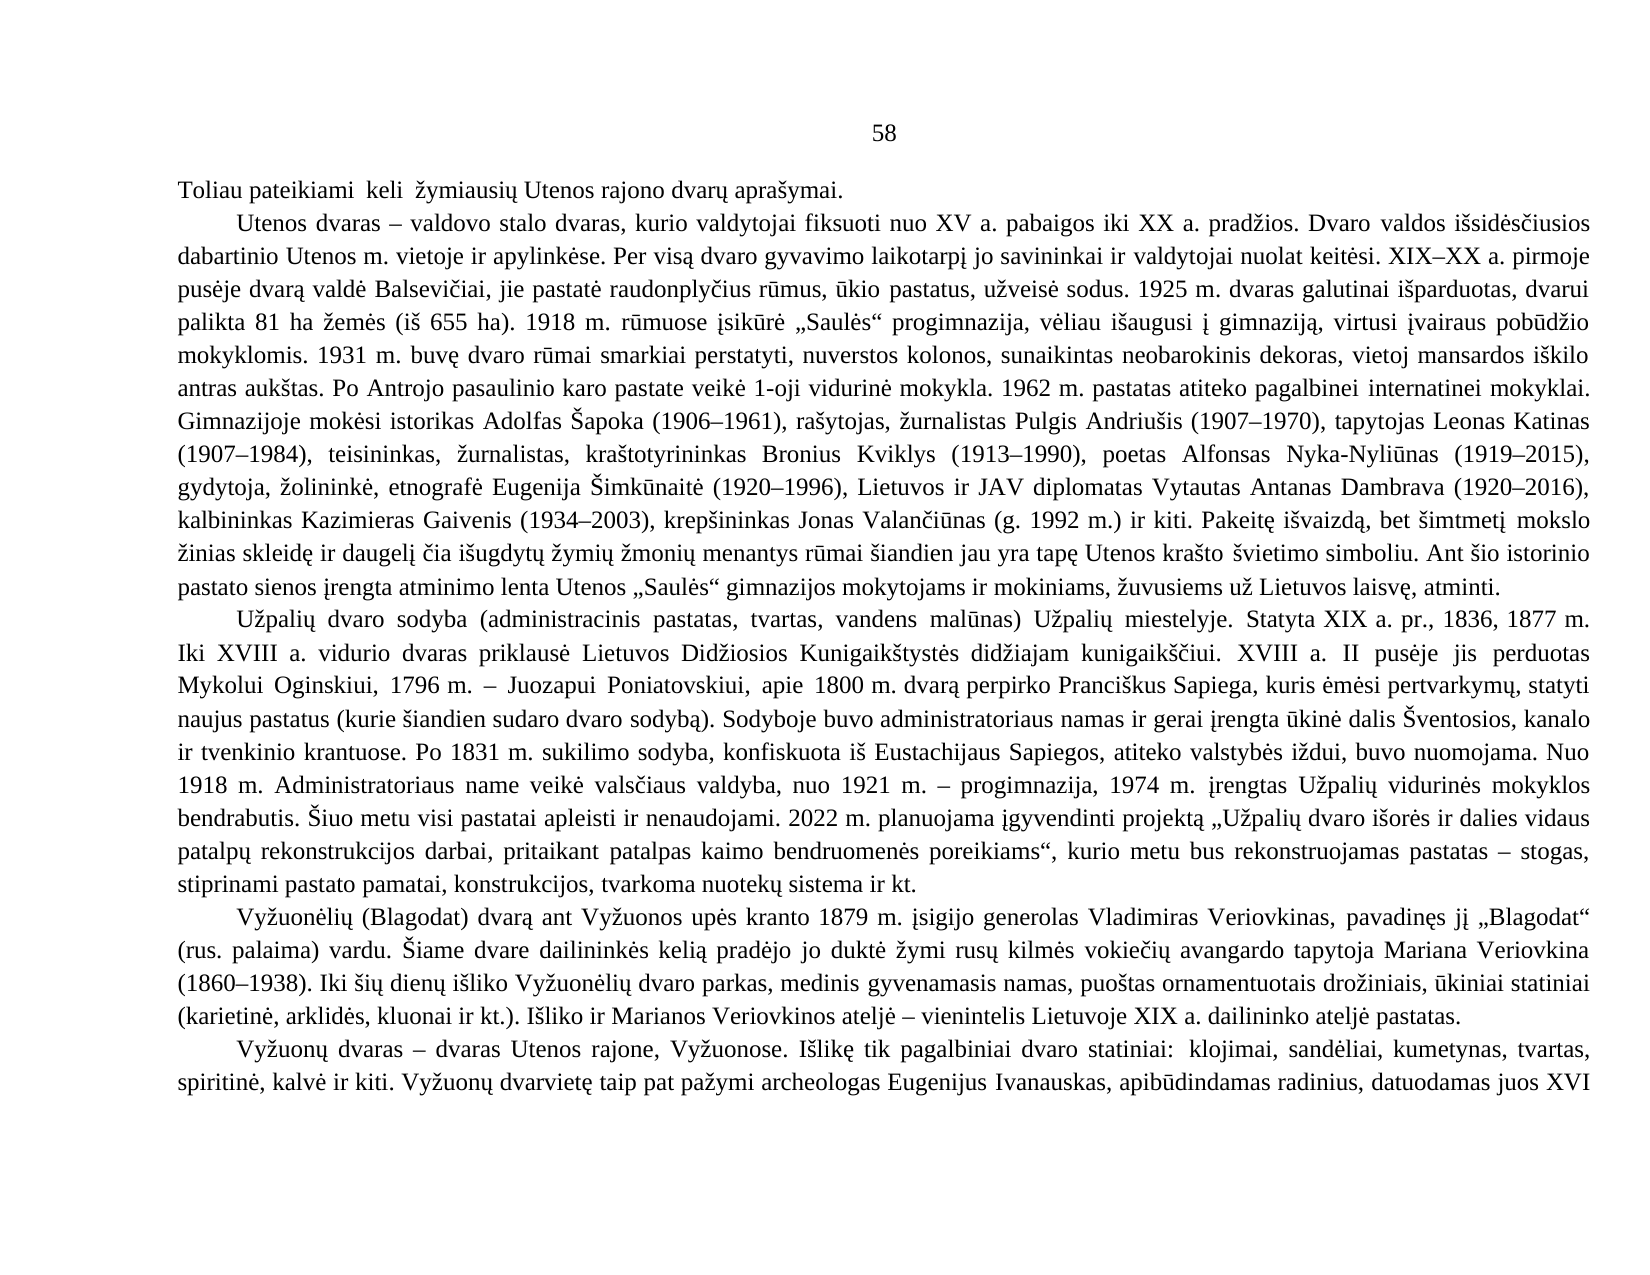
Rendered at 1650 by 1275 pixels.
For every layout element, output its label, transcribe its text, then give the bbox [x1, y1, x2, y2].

text Toliau pateikiami keli žymiausių Utenos rajono dvarų aprašymai. [177, 175, 1590, 204]
text Vyžuonėlių (Blagodat) dvarą ant Vyžuonos upės kranto 1879 m. įsigijo generolas Vladimiras Veriovkinas, pavadinęs jį „Blagodat“ (rus. palaima) vardu. Šiame dvare dailininkės kelią pradėjo jo duktė žymi rusų kilmės vokiečių avangardo tapytoja Mariana Veriovkina (1860–1938). Iki šių dienų išliko Vyžuonėlių dvaro parkas, medinis gyvenamasis namas, puoštas ornamentuotais drožiniais, ūkiniai statiniai (karietinė, arklidės, kluonai ir kt.). Išliko ir Marianos Veriovkinos ateljė – vienintelis Lietuvoje XIX a. dailininko ateljė pastatas. [177, 902, 1590, 1029]
text Vyžuonų dvaras – dvaras Utenos rajone, Vyžuonose. Išlikę tik pagalbiniai dvaro statiniai: klojimai, sandėliai, kumetynas, tvartas, spiritinė, kalvė ir kiti. Vyžuonų dvarvietę taip pat pažymi archeologas Eugenijus Ivanauskas, apibūdindamas radinius, datuodamas juos XVI [177, 1034, 1590, 1096]
text Utenos dvaras – valdovo stalo dvaras, kurio valdytojai fiksuoti nuo XV a. pabaigos iki XX a. pradžios. Dvaro valdos išsidėsčiusios dabartinio Utenos m. vietoje ir apylinkėse. Per visą dvaro gyvavimo laikotarpį jo savininkai ir valdytojai nuolat keitėsi. XIX–XX a. pirmoje pusėje dvarą valdė Balsevičiai, jie pastatė raudonplyčius rūmus, ūkio pastatus, užveisė sodus. 1925 m. dvaras galutinai išparduotas, dvarui palikta 81 ha žemės (iš 655 ha). 1918 m. rūmuose įsikūrė „Saulės“ progimnazija, vėliau išaugusi į gimnaziją, virtusi įvairaus pobūdžio mokyklomis. 1931 m. buvę dvaro rūmai smarkiai perstatyti, nuverstos kolonos, sunaikintas neobarokinis dekoras, vietoj mansardos iškilo antras aukštas. Po Antrojo pasaulinio karo pastate veikė 1-oji vidurinė mokykla. 1962 m. pastatas atiteko pagalbinei internatinei mokyklai. Gimnazijoje mokėsi istorikas Adolfas Šapoka (1906–1961), rašytojas, žurnalistas Pulgis Andriušis (1907–1970), tapytojas Leonas Katinas (1907–1984), teisininkas, žurnalistas, kraštotyrininkas Bronius Kviklys (1913–1990), poetas Alfonsas Nyka-Nyliūnas (1919–2015), gydytoja, žolininkė, etnografė Eugenija Šimkūnaitė (1920–1996), Lietuvos ir JAV diplomatas Vytautas Antanas Dambrava (1920–2016), kalbininkas Kazimieras Gaivenis (1934–2003), krepšininkas Jonas Valančiūnas (g. 1992 m.) ir kiti. Pakeitę išvaizdą, bet šimtmetį mokslo žinias skleidę ir daugelį čia išugdytų žymių žmonių menantys rūmai šiandien jau yra tapę Utenos krašto švietimo simboliu. Ant šio istorinio pastato sienos įrengta atminimo lenta Utenos „Saulės“ gimnazijos mokytojams ir mokiniams, žuvusiems už Lietuvos laisvę, atminti. [177, 208, 1590, 600]
text Užpalių dvaro sodyba (administracinis pastatas, tvartas, vandens malūnas) Užpalių miestelyje. Statyta XIX a. pr., 1836, 1877 m. Iki XVIII a. vidurio dvaras priklausė Lietuvos Didžiosios Kunigaikštystės didžiajam kunigaikščiui. XVIII a. II pusėje jis perduotas Mykolui Oginskiui, 1796 m. – Juozapui Poniatovskiui, apie 1800 m. dvarą perpirko Pranciškus Sapiega, kuris ėmėsi pertvarkymų, statyti naujus pastatus (kurie šiandien sudaro dvaro sodybą). Sodyboje buvo administratoriaus namas ir gerai įrengta ūkinė dalis Šventosios, kanalo ir tvenkinio krantuose. Po 1831 m. sukilimo sodyba, konfiskuota iš Eustachijaus Sapiegos, atiteko valstybės iždui, buvo nuomojama. Nuo 1918 m. Administratoriaus name veikė valsčiaus valdyba, nuo 1921 m. – progimnazija, 1974 m. įrengtas Užpalių vidurinės mokyklos bendrabutis. Šiuo metu visi pastatai apleisti ir nenaudojami. 2022 m. planuojama įgyvendinti projektą „Užpalių dvaro išorės ir dalies vidaus patalpų rekonstrukcijos darbai, pritaikant patalpas kaimo bendruomenės poreikiams“, kurio metu bus rekonstruojamas pastatas – stogas, stiprinami pastato pamatai, konstrukcijos, tvarkoma nuotekų sistema ir kt. [177, 604, 1591, 897]
